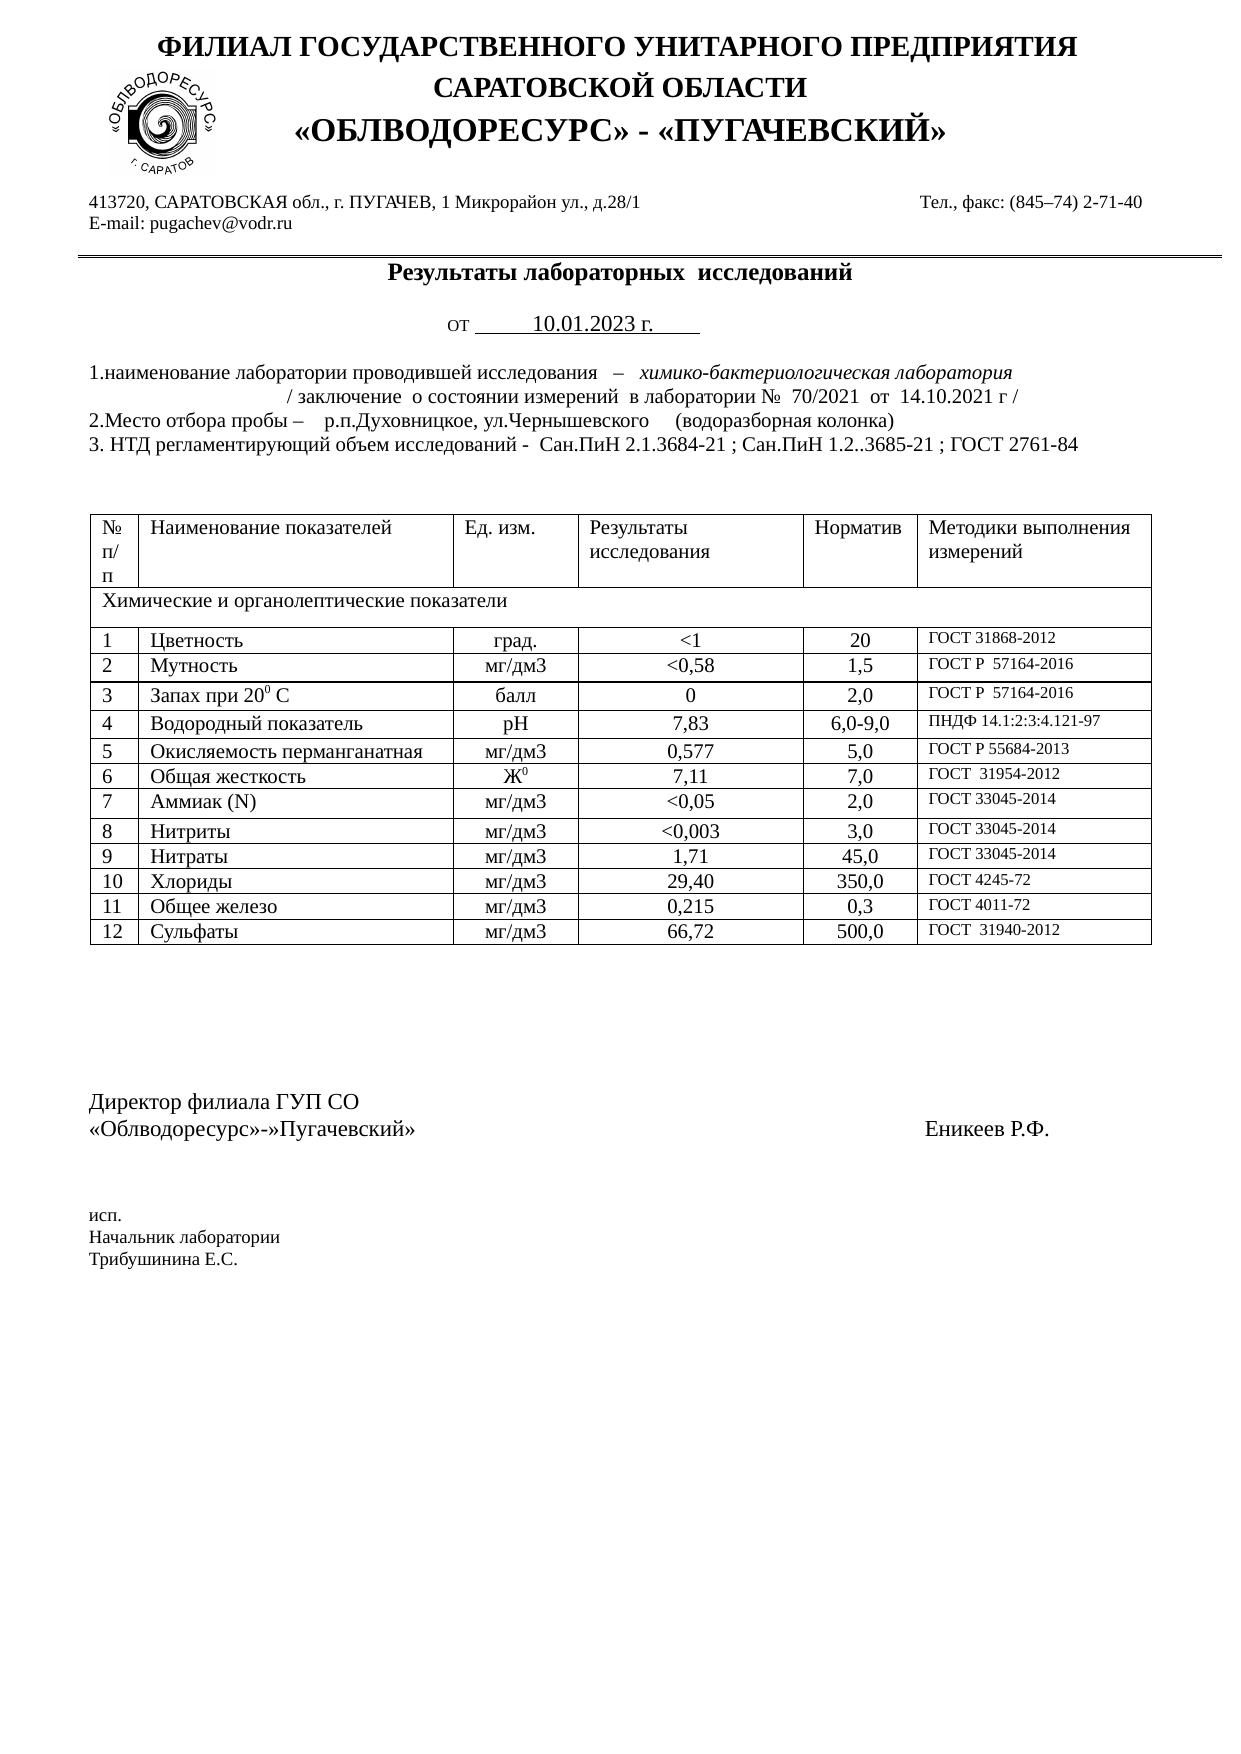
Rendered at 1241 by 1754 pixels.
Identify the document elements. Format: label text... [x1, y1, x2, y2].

text ОТ 10.01.2023 г. [89, 310, 1151, 336]
table_cell мг/дм3 [454, 654, 578, 681]
table_cell мг/дм3 [454, 869, 578, 893]
table_cell 12 [91, 920, 138, 943]
text исп. [89, 1204, 1151, 1226]
table_cell ГОСТ 33045-2014 [918, 819, 1151, 843]
table_cell ГОСТ 4245-72 [918, 869, 1151, 893]
table_cell Тел., факс: (845–74) 2-71-40 [689, 191, 1222, 255]
table_cell 10 [91, 869, 138, 893]
table_cell 413720, САРАТОВСКАЯ обл., г. ПУГАЧЕВ, 1 Микрорайон ул., д.28/1 E-mail: pugachev@vodr.ru [78, 191, 689, 255]
table_cell Сульфаты [139, 920, 453, 943]
table_cell 7,11 [579, 764, 803, 788]
text / заключение о состоянии измерений в лаборатории № 70/2021 от 14.10.2021 г / [89, 384, 1151, 408]
text Начальник лаборатории [89, 1226, 1151, 1247]
table_header Норматив [804, 515, 917, 587]
text ФИЛИАЛ ГОСУДАРСТВЕННОГО УНИТАРНОГО ПРЕДПРИЯТИЯ [89, 29, 1151, 63]
table_cell 20 [804, 628, 917, 652]
text «облводоРЕСУРС» - «ПУГАЧЕВСКИЙ» [218, 110, 1151, 148]
table_cell Ж0 [454, 764, 578, 788]
table_cell 0,3 [804, 894, 917, 918]
table_cell Цветность [139, 628, 453, 652]
table_cell ГОСТ Р 55684-2013 [918, 739, 1151, 763]
table_cell рН [454, 711, 578, 738]
table_header Методики выполнения измерений [918, 515, 1151, 587]
table_cell 2,0 [804, 789, 917, 818]
table_header [78, 148, 405, 191]
table_header Ед. изм. [454, 515, 578, 587]
table_cell 0,577 [579, 739, 803, 763]
table_cell мг/дм3 [454, 844, 578, 868]
table_cell Аммиак (N) [139, 789, 453, 818]
table_cell балл [454, 683, 578, 709]
table_cell Общая жесткость [139, 764, 453, 788]
text 3. НТД регламентирующий объем исследований - Сан.ПиН 2.1.3684-21 ; Сан.ПиН 1.2..3685-21 ; ГОСТ 2761-84 [89, 432, 1151, 456]
text [89, 110, 107, 148]
table_cell 6 [91, 764, 138, 788]
table_cell ГОСТ 31954-2012 [918, 764, 1151, 788]
table_cell 7,83 [579, 711, 803, 738]
table_cell 45,0 [804, 844, 917, 868]
table_cell Мутность [139, 654, 453, 681]
text Трибушинина Е.С. [89, 1247, 1151, 1269]
table_cell ГОСТ Р 57164-2016 [918, 654, 1151, 681]
table_cell <0,003 [579, 819, 803, 843]
table_cell Нитраты [139, 844, 453, 868]
table_cell Общее железо [139, 894, 453, 918]
table_cell 7,0 [804, 764, 917, 788]
table_cell 1,71 [579, 844, 803, 868]
table_cell Запах при 200 С [139, 683, 453, 709]
table_cell мг/дм3 [454, 819, 578, 843]
table_cell Химические и органолептические показатели [91, 588, 1151, 627]
table_cell 3,0 [804, 819, 917, 843]
table_cell ГОСТ 4011-72 [918, 894, 1151, 918]
table_cell 3 [91, 683, 138, 709]
text «Облводоресурс»-»Пугачевский» Еникеев Р.Ф. [89, 1115, 1151, 1141]
text Директор филиала ГУП СО [89, 1088, 1151, 1115]
text САРАТОВСКОЙ ОБЛАСТИ [218, 70, 1151, 103]
table_header № п/п [91, 515, 138, 587]
table_cell 9 [91, 844, 138, 868]
table_header Наименование показателей [139, 515, 453, 587]
table_cell ГОСТ 33045-2014 [918, 844, 1151, 868]
table_cell ГОСТ Р 57164-2016 [918, 683, 1151, 709]
table_cell ГОСТ 33045-2014 [918, 789, 1151, 818]
table_cell Нитриты [139, 819, 453, 843]
table_cell 8 [91, 819, 138, 843]
table_cell 29,40 [579, 869, 803, 893]
table_cell ПНДФ 14.1:2:3:4.121-97 [918, 711, 1151, 738]
table_cell 66,72 [579, 920, 803, 943]
table_cell ГОСТ 31940-2012 [918, 920, 1151, 943]
text 2.Место отбора пробы – р.п.Духовницкое, ул.Чернышевского (водоразборная колонка) [89, 408, 1151, 432]
table_cell 1,5 [804, 654, 917, 681]
table_cell 350,0 [804, 869, 917, 893]
text Результаты лабораторных исследований [89, 258, 1151, 286]
table_cell Окисляемость перманганатная [139, 739, 453, 763]
table_cell мг/дм3 [454, 920, 578, 943]
table_cell 0,215 [579, 894, 803, 918]
table_cell 5,0 [804, 739, 917, 763]
table_cell мг/дм3 [454, 789, 578, 818]
table_cell <0,58 [579, 654, 803, 681]
table_header Результаты исследования [579, 515, 803, 587]
table_cell <1 [579, 628, 803, 652]
table_cell 11 [91, 894, 138, 918]
table_cell 500,0 [804, 920, 917, 943]
table_cell 2 [91, 654, 138, 681]
table_header [405, 148, 1222, 191]
text [89, 70, 107, 103]
table_cell 5 [91, 739, 138, 763]
table_cell 4 [91, 711, 138, 738]
table_cell 2,0 [804, 683, 917, 709]
table_cell мг/дм3 [454, 894, 578, 918]
picture [108, 68, 217, 177]
table_cell 0 [579, 683, 803, 709]
table_cell мг/дм3 [454, 739, 578, 763]
table_cell <0,05 [579, 789, 803, 818]
table_cell 1 [91, 628, 138, 652]
table_cell Хлориды [139, 869, 453, 893]
text 1.наименование лаборатории проводившей исследования – химико-бактериологическая лаборатория [89, 360, 1151, 384]
table_cell 7 [91, 789, 138, 818]
table_cell Водородный показатель [139, 711, 453, 738]
table_cell 6,0-9,0 [804, 711, 917, 738]
table_cell град. [454, 628, 578, 652]
table_cell ГОСТ 31868-2012 [918, 628, 1151, 652]
